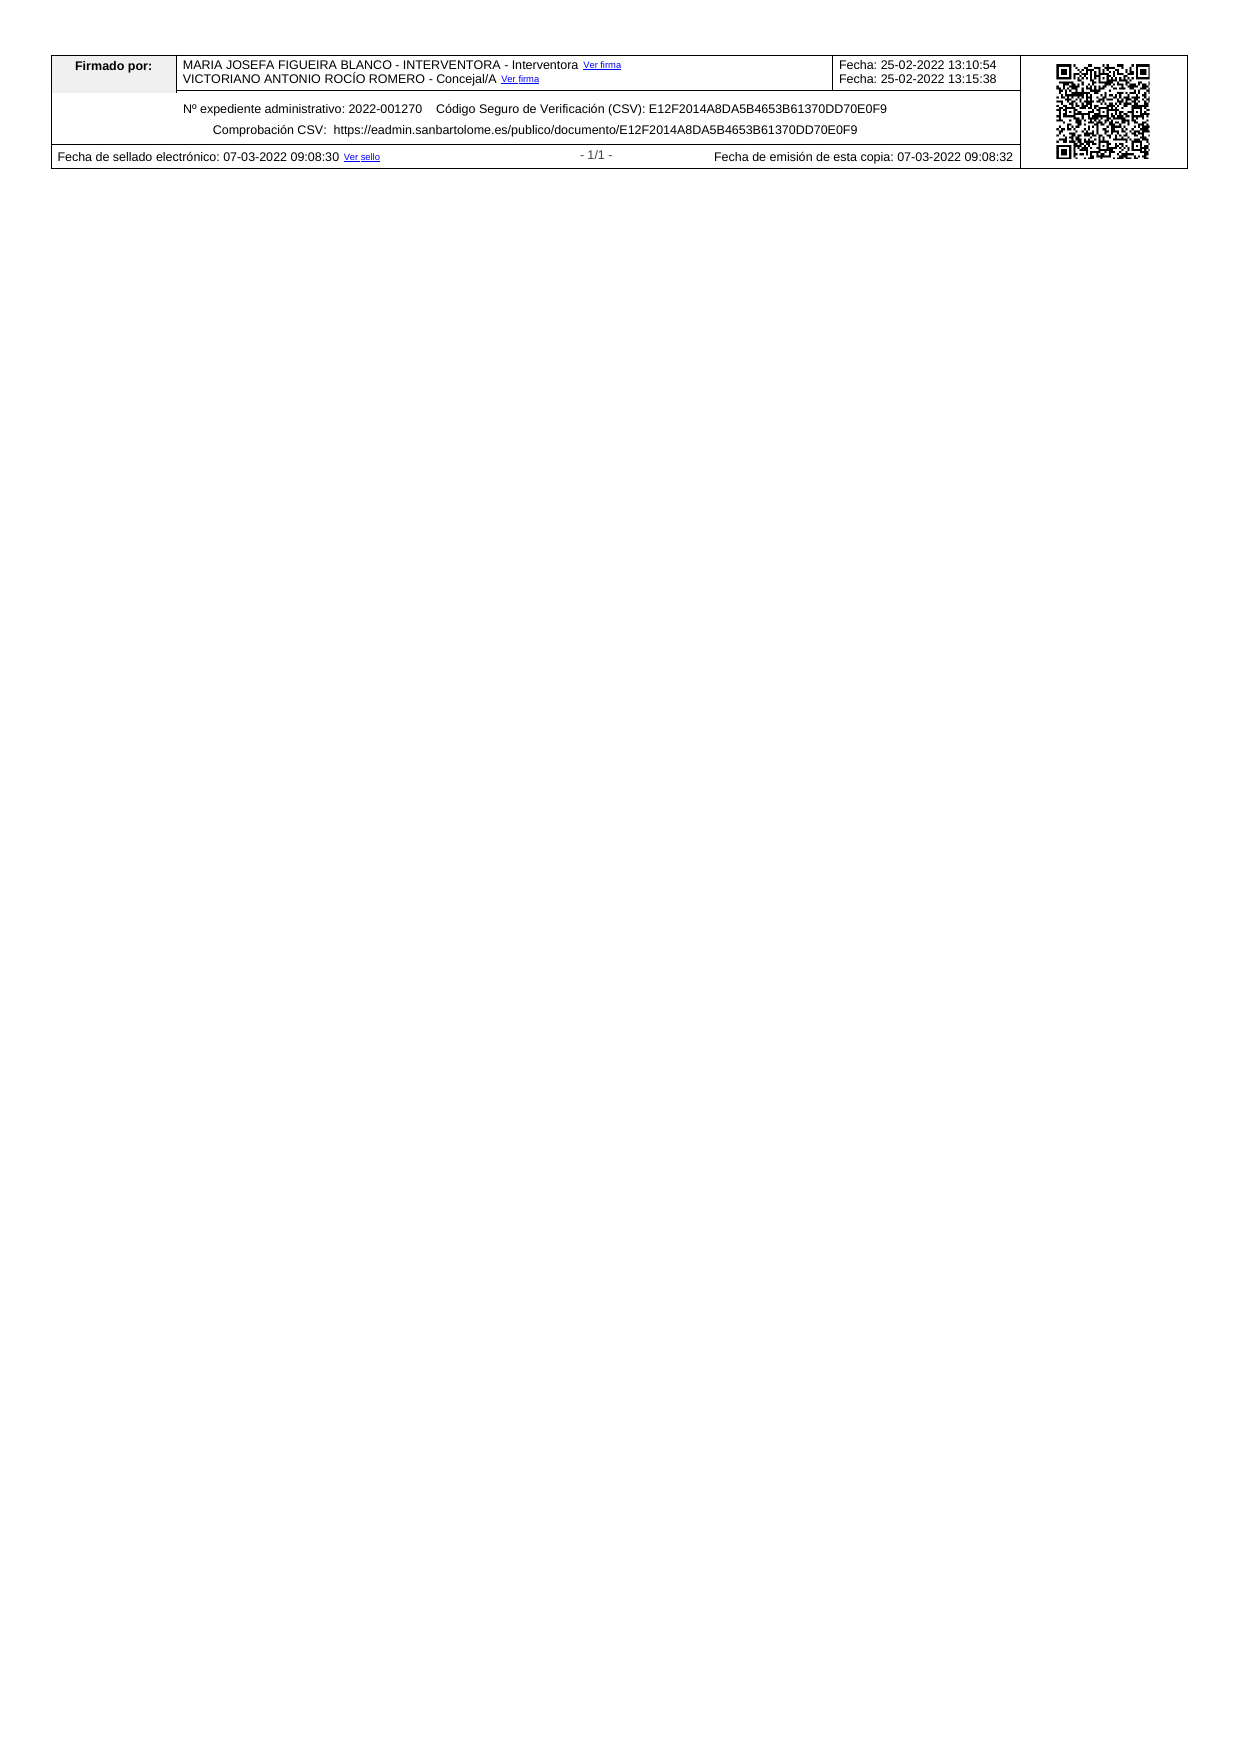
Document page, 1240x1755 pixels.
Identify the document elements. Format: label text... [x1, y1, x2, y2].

picture [1056, 64, 1150, 159]
table_header Firmado por: [52, 56, 176, 90]
table_header Fecha: 25-02-2022 13:10:54 Fecha: 25-02-2022 13:15:38 [833, 56, 1020, 90]
table_header MARIA JOSEFA FIGUEIRA BLANCO - INTERVENTORA - Interventora Ver firma VICTORIANO ANTONIO ROCÍO ROMERO - Concejal/A Ver firma [177, 56, 832, 90]
table_cell Nº expediente administrativo: 2022-001270 Código Seguro de Verificación (CSV): E12F2014A8DA5B4653B61370DD70E0F9 Comprobación CSV: https://eadmin.sanbartolome.es/publico/documento/E12F2014A8DA5B4653B61370DD70E0F9 [52, 91, 1020, 144]
table_header [1021, 56, 1187, 168]
table_cell Fecha de sellado electrónico: 07-03-2022 09:08:30 Ver sello - 1/1 - Fecha de emisión de esta copia: 07-03-2022 09:08:32 [52, 145, 1020, 168]
